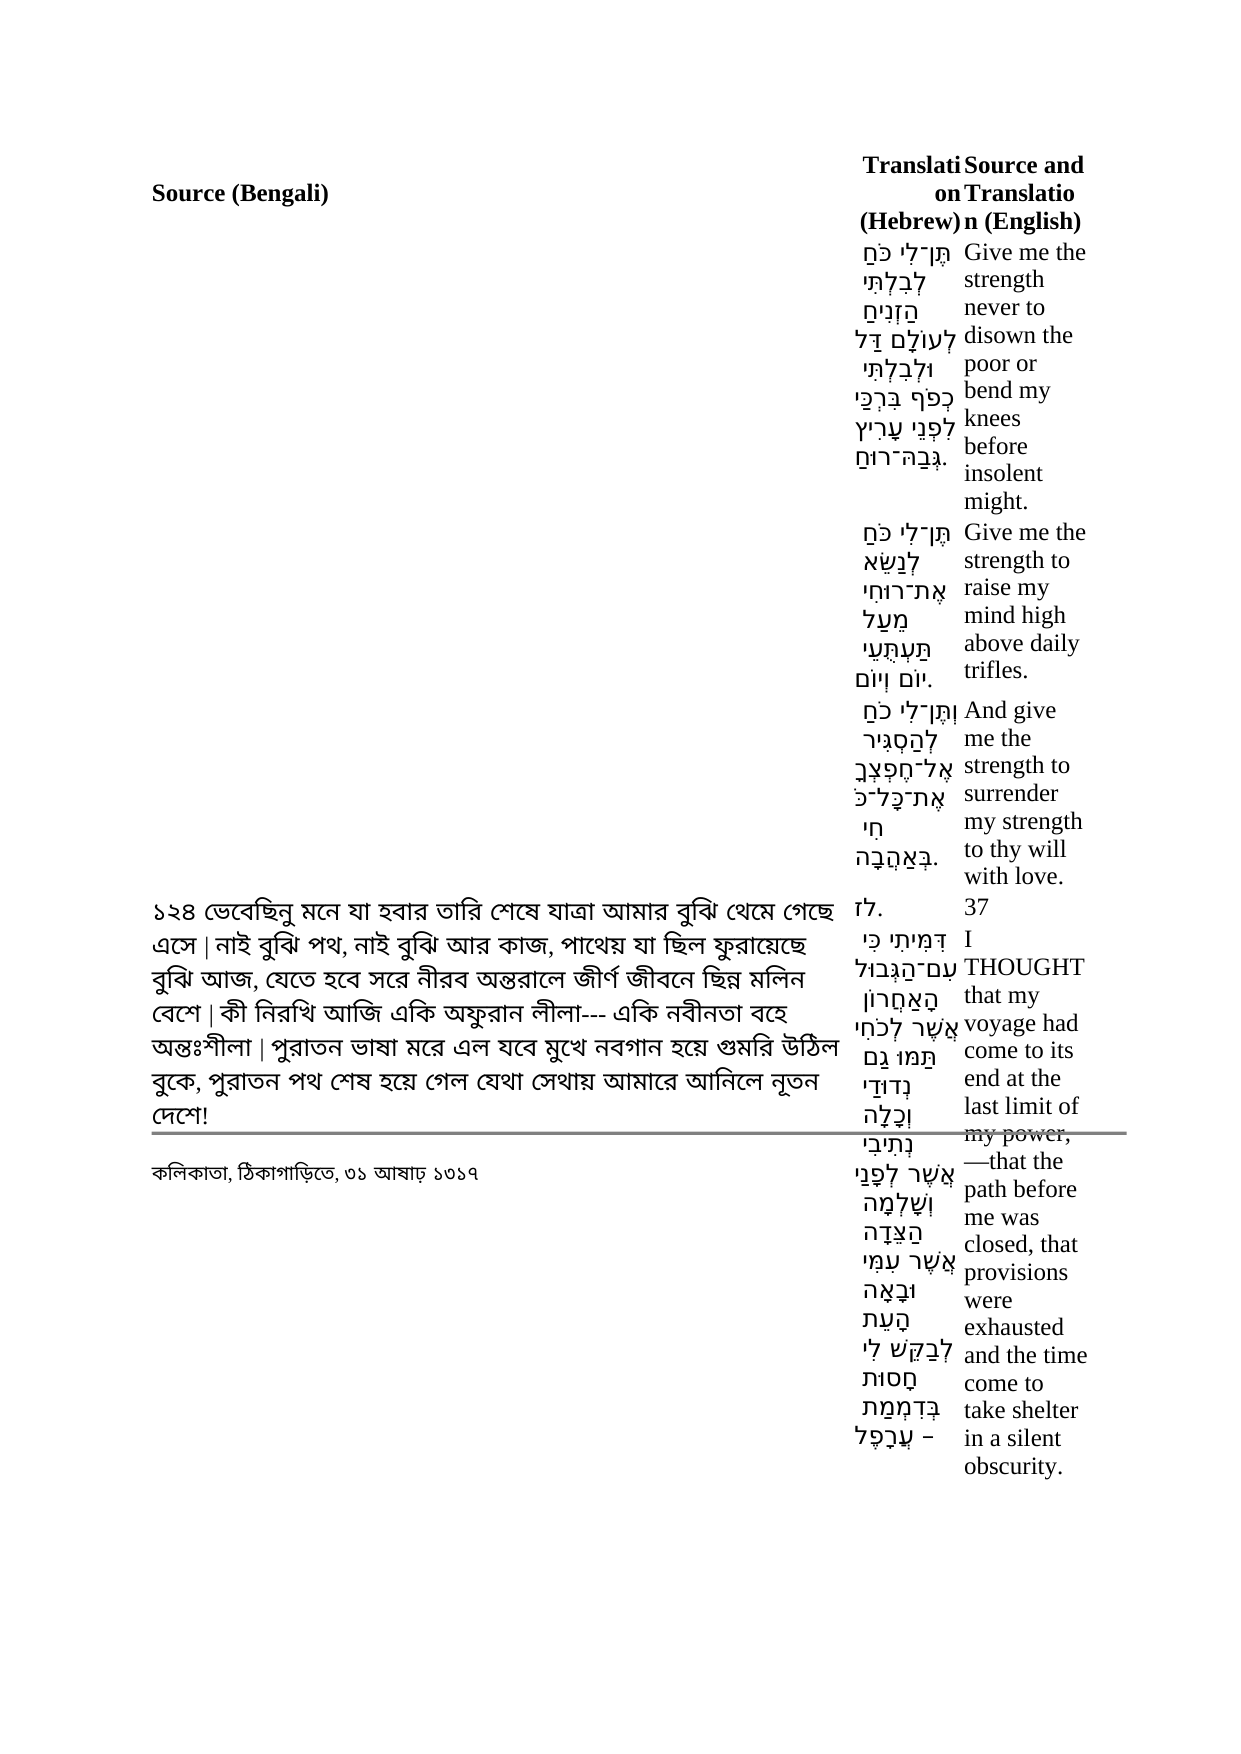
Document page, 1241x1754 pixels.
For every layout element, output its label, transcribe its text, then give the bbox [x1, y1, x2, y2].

table_cell I THOUGHT that my voyage had come to its end at the last limit of my power,—that the path before me was closed, that provisions were exhausted and the time come to take shelter in a silent obscurity. [962, 924, 1090, 1131]
table_cell דִּמִּיתִי כִּי עִם־הַגְּבוּל הָאַחֲרוֹן אֲשֶׁר לְכֹחִי תַּמּוּ גַם נְדוּדַי וְכָלָה נְתִיבִי אֲשֶׁר לְפָנַי וְשָׁלְמָה הַצֵּדָה אֲשֶׁר עִמִּי וּבָאָה הָעֵת לְבַקֵּשׁ לִי חָסוּת בְּדִמְמַת עֲרָפֶל – [853, 924, 962, 1131]
table_cell לז. [853, 892, 962, 924]
table_cell ১২৪ ভেবেছিনু মনে যা হবার তারি শেষে যাত্রা আমার বুঝি থেমে গেছে এসে | নাই বুঝি পথ, নাই বুঝি আর কাজ, পাথেয় যা ছিল ফুরায়েছে বুঝি আজ, যেতে হবে সরে নীরব অন্তরালে জীর্ণ জীবনে ছিন্ন মলিন বেশে | কী নিরখি আজি একি অফুরান লীলা--- একি নবীনতা বহে অন্তঃশীলা | পুরাতন ভাষা মরে এল যবে মুখে নবগান হয়ে গুমরি উঠিল বুকে, পুরাতন পথ শেষ হয়ে গেল যেথা সেথায় আমারে আনিলে নূতন দেশে! কলিকাতা, ঠিকাগাড়িতে, ৩১ আষাঢ় ১৩১৭ [150, 892, 852, 1481]
table_cell Give me the strength to raise my mind high above daily trifles. [962, 516, 1090, 694]
table_cell Give me the strength never to disown the poor or bend my knees before insolent might. [962, 236, 1090, 516]
table_cell תֶּן־לִי כֹּחַ לְבִלְתִּי הַזְנִיחַ לְעוֹלָם דַּל וּלְבִלְתִּי כְפֹף בִּרְכַּי לִפְנֵי עָרִיץ גְּבַהּ־רוּחַ. [853, 236, 962, 516]
table_cell I THOUGHT that my voyage had come to its end at the last limit of my power,—that the path before me was closed, that provisions were exhausted and the time come to take shelter in a silent obscurity. [962, 1135, 1090, 1481]
table_header Source (Bengali) [150, 150, 852, 236]
table_cell 37 [962, 892, 1090, 924]
table_header Translation (Hebrew) [853, 150, 962, 236]
table_cell דִּמִּיתִי כִּי עִם־הַגְּבוּל הָאַחֲרוֹן אֲשֶׁר לְכֹחִי תַּמּוּ גַם נְדוּדַי וְכָלָה נְתִיבִי אֲשֶׁר לְפָנַי וְשָׁלְמָה הַצֵּדָה אֲשֶׁר עִמִּי וּבָאָה הָעֵת לְבַקֵּשׁ לִי חָסוּת בְּדִמְמַת עֲרָפֶל – [853, 1135, 962, 1481]
table_header Source and Translation (English) [962, 150, 1090, 236]
table_cell And give me the strength to surrender my strength to thy will with love. [962, 695, 1090, 892]
table_cell וְתֶּן־לִי כֹחַ לְהַסְגִּיר אֶל־חֶפְצְךָ אֶת־כָּל־כֹּחִי בְּאַהֲבָה. [853, 695, 962, 892]
table_cell תֶּן־לִי כֹּחַ לְנַשֵּׂא אֶת־רוּחִי מֵעַל תַּעְתֻּעֵי יוֹם וְיוֹם. [853, 516, 962, 694]
